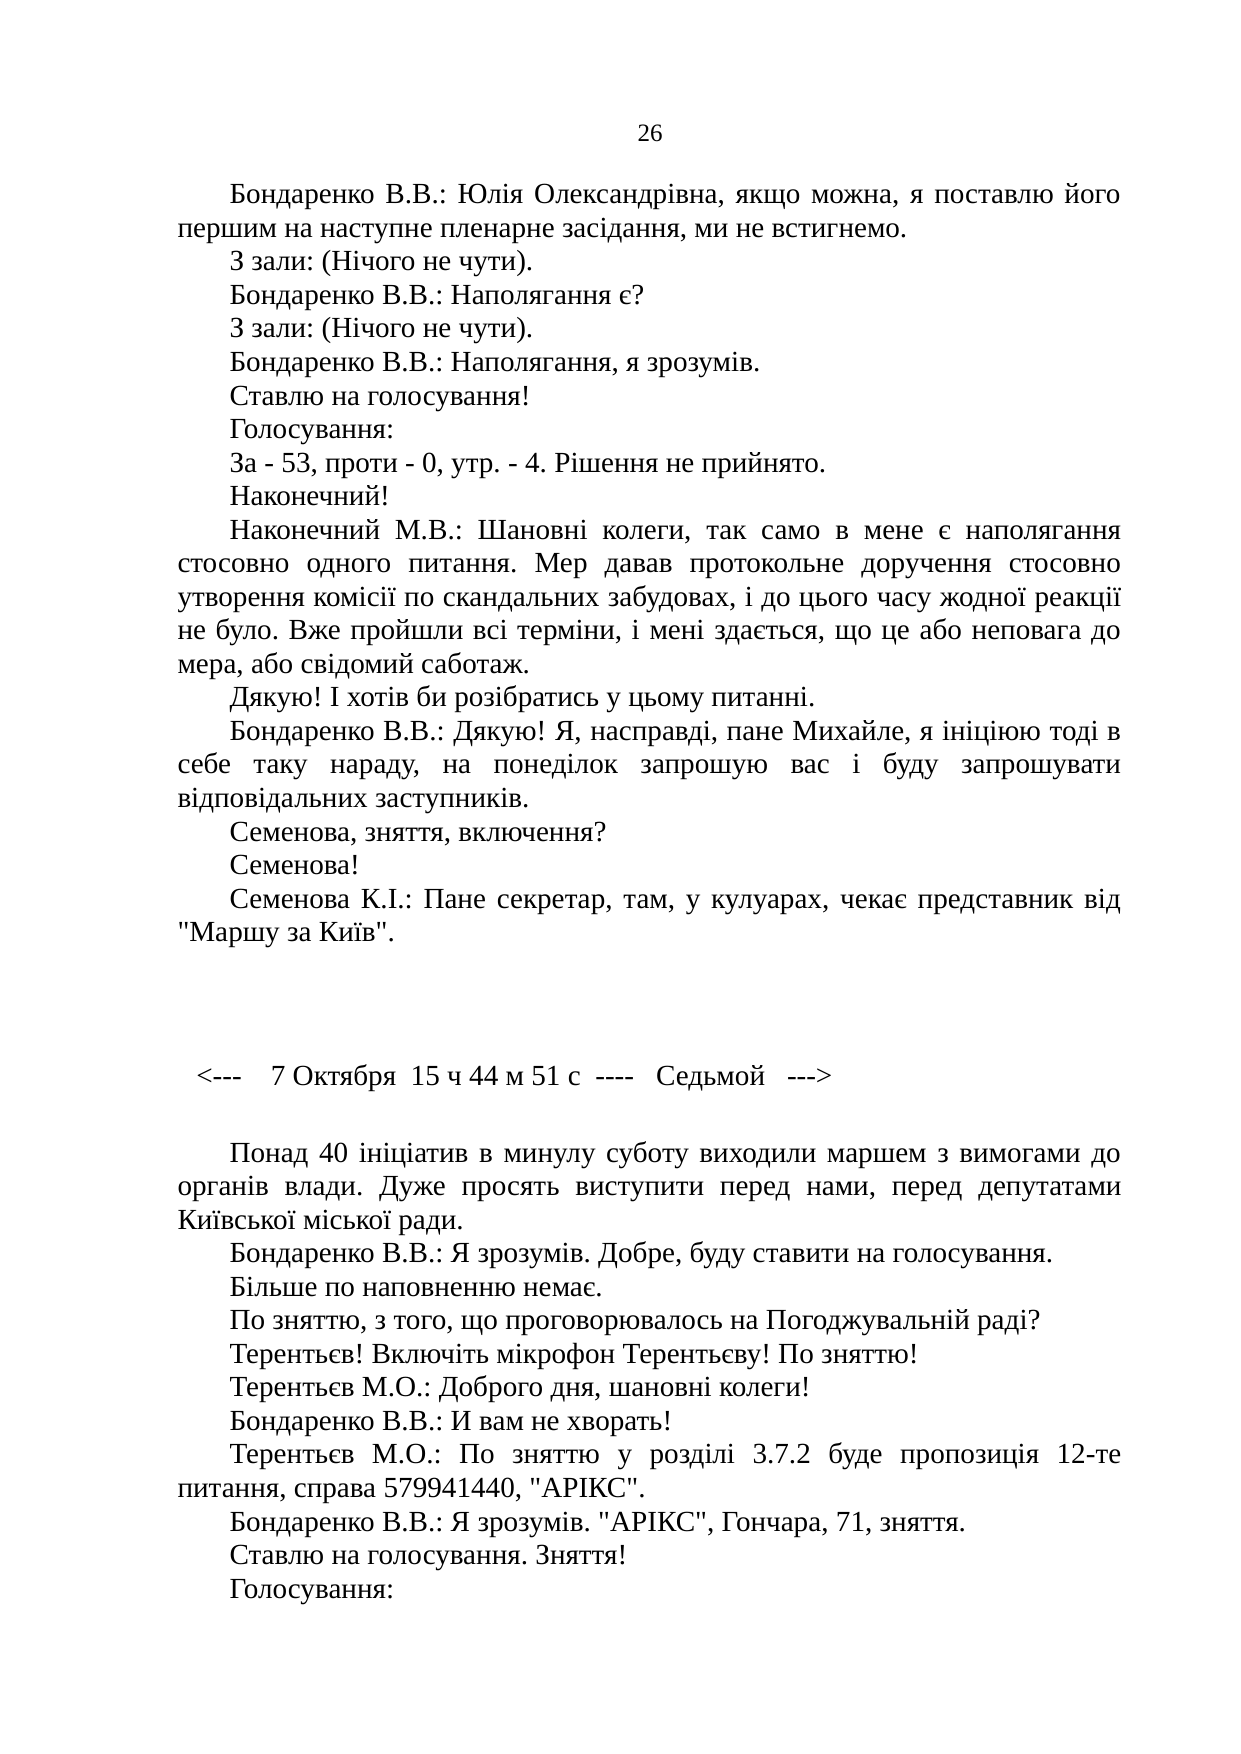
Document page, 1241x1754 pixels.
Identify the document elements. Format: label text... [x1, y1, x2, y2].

text По зняттю, з того, що проговорювалось на Погоджувальній раді? [177, 1302, 1122, 1336]
text Бондаренко В.В.: Дякую! Я, насправді, пане Михайле, я ініціюю тоді в себе таку нараду, на понеділок запрошую вас і буду запрошувати відповідальних заступників. [177, 713, 1122, 814]
text З зали: (Нічого не чути). [177, 311, 1122, 344]
text Бондаренко В.В.: Я зрозумів. Добре, буду ставити на голосування. [177, 1235, 1122, 1269]
text Ставлю на голосування! [177, 378, 1122, 411]
text Терентьєв М.О.: По зняттю у розділі 3.7.2 буде пропозиція 12-те питання, справа 579941440, "АРІКС". [177, 1437, 1122, 1504]
text Голосування: [177, 1571, 1122, 1604]
text Дякую! І хотів би розібратись у цьому питанні. [177, 679, 1122, 713]
text Бондаренко В.В.: Юлія Олександрівна, якщо можна, я поставлю його першим на наступне пленарне засідання, ми не встигнемо. [177, 176, 1122, 243]
text Ставлю на голосування. Зняття! [177, 1537, 1122, 1571]
text <--- 7 Октября 15 ч 44 м 51 с ---- Седьмой ---> [177, 1015, 1122, 1101]
text Голосування: [177, 411, 1122, 445]
text Понад 40 ініціатив в минулу суботу виходили маршем з вимогами до органів влади. Дуже просять виступити перед нами, перед депутатами Київської міської ради. [177, 1135, 1122, 1235]
text Більше по наповненню немає. [177, 1269, 1122, 1302]
text Семенова, зняття, включення? [177, 814, 1122, 847]
text Терентьєв! Включіть мікрофон Терентьєву! По зняттю! [177, 1336, 1122, 1369]
text З зали: (Нічого не чути). [177, 243, 1122, 277]
text Бондаренко В.В.: Я зрозумів. "АРІКС", Гончара, 71, зняття. [177, 1504, 1122, 1537]
text За - 53, проти - 0, утр. - 4. Рішення не прийнято. [177, 445, 1122, 478]
text Наконечний! [177, 478, 1122, 512]
text Терентьєв М.О.: Доброго дня, шановні колеги! [177, 1369, 1122, 1403]
text Бондаренко В.В.: Наполягання є? [177, 277, 1122, 311]
text Бондаренко В.В.: Наполягання, я зрозумів. [177, 344, 1122, 378]
text Семенова! [177, 847, 1122, 881]
text Наконечний М.В.: Шановні колеги, так само в мене є наполягання стосовно одного питання. Мер давав протокольне доручення стосовно утворення комісії по скандальних забудовах, і до цього часу жодної реакції не було. Вже пройшли всі терміни, і мені здається, що це або неповага до мера, або свідомий саботаж. [177, 512, 1122, 679]
text Бондаренко В.В.: И вам не хворать! [177, 1403, 1122, 1437]
text Семенова К.І.: Пане секретар, там, у кулуарах, чекає представник від "Маршу за Київ". [177, 881, 1122, 948]
